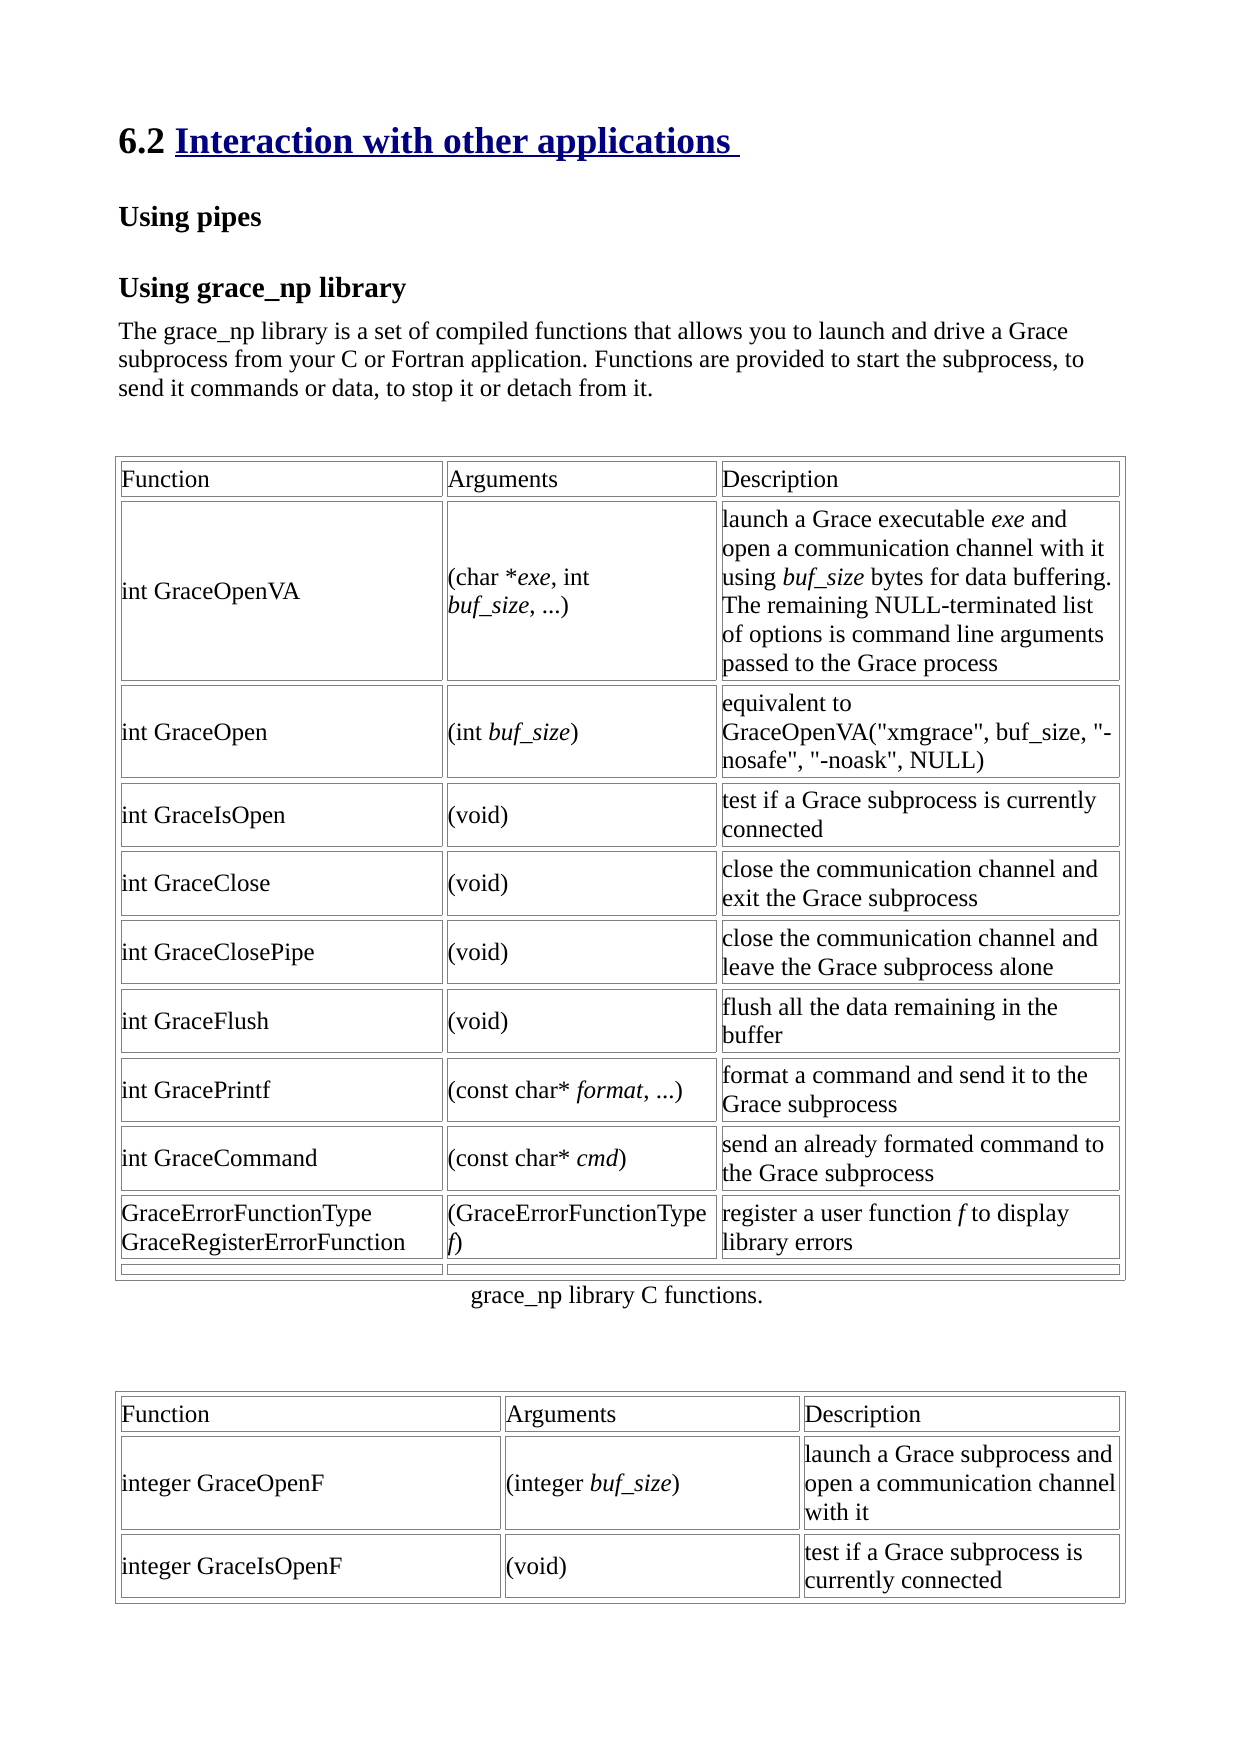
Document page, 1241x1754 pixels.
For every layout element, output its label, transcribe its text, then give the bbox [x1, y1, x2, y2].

table_cell launch a Grace executable exe and open a communication channel with it using buf_size bytes for data buffering. The remaining NULL-terminated list of options is command line arguments passed to the Grace process [719, 496, 1122, 679]
table_cell (void) [444, 777, 719, 846]
table_cell int GraceClosePipe [118, 915, 444, 983]
table_cell (integer buf_size) [503, 1431, 801, 1528]
table_cell format a command and send it to the Grace subprocess [719, 1052, 1122, 1121]
table_cell close the communication channel and leave the Grace subprocess alone [719, 915, 1122, 983]
table_cell test if a Grace subprocess is currently connected [801, 1529, 1122, 1597]
table_cell equivalent to GraceOpenVA("xmgrace", buf_size, "-nosafe", "-noask", NULL) [719, 680, 1122, 777]
table_cell (void) [444, 915, 719, 983]
table_cell (char *exe, int buf_size, ...) [444, 496, 719, 679]
table_cell int GraceOpenVA [118, 496, 444, 679]
table_cell [122, 1265, 442, 1274]
table_cell (void) [444, 846, 719, 914]
text grace_np library C functions. [118, 1281, 1122, 1308]
table_cell int GraceIsOpen [118, 777, 444, 846]
table_cell (void) [503, 1529, 801, 1597]
table_cell (int buf_size) [444, 680, 719, 777]
table_cell send an already formated command to the Grace subprocess [719, 1121, 1122, 1189]
table_cell close the communication channel and exit the Grace subprocess [719, 846, 1122, 914]
table_header Arguments [444, 457, 719, 496]
subtitle Using pipes [118, 199, 1122, 232]
table_header Description [719, 457, 1122, 496]
table_header Arguments [503, 1392, 801, 1431]
table_cell [444, 1258, 1122, 1274]
table_header Function [118, 457, 444, 496]
table_cell int GraceFlush [118, 983, 444, 1052]
table_cell launch a Grace subprocess and open a communication channel with it [801, 1431, 1122, 1528]
table_cell (const char* cmd) [444, 1121, 719, 1189]
table_cell test if a Grace subprocess is currently connected [719, 777, 1122, 846]
table_cell int GraceCommand [118, 1121, 444, 1189]
table_cell int GracePrintf [118, 1052, 444, 1121]
table_cell [118, 1258, 444, 1274]
subtitle 6.2 Interaction with other applications [118, 118, 1122, 161]
table_cell (GraceErrorFunctionType f) [444, 1190, 719, 1258]
table_cell GraceErrorFunctionType GraceRegisterErrorFunction [118, 1190, 444, 1258]
table_cell integer GraceOpenF [118, 1431, 503, 1528]
table_cell int GraceOpen [118, 680, 444, 777]
table_cell (void) [444, 983, 719, 1052]
table_header Description [801, 1392, 1122, 1431]
table_cell int GraceClose [118, 846, 444, 914]
table_cell (const char* format, ...) [444, 1052, 719, 1121]
text The grace_np library is a set of compiled functions that allows you to launch and drive a Grace subprocess from your C or Fortran application. Functions are provided to start the subprocess, to send it commands or data, to stop it or detach from it. [118, 316, 1122, 402]
table_cell register a user function f to display library errors [719, 1190, 1122, 1258]
subtitle Using grace_np library [118, 270, 1122, 303]
table_cell integer GraceIsOpenF [118, 1529, 503, 1597]
table_cell [448, 1265, 1119, 1274]
table_header Function [118, 1392, 503, 1431]
table_cell flush all the data remaining in the buffer [719, 983, 1122, 1052]
